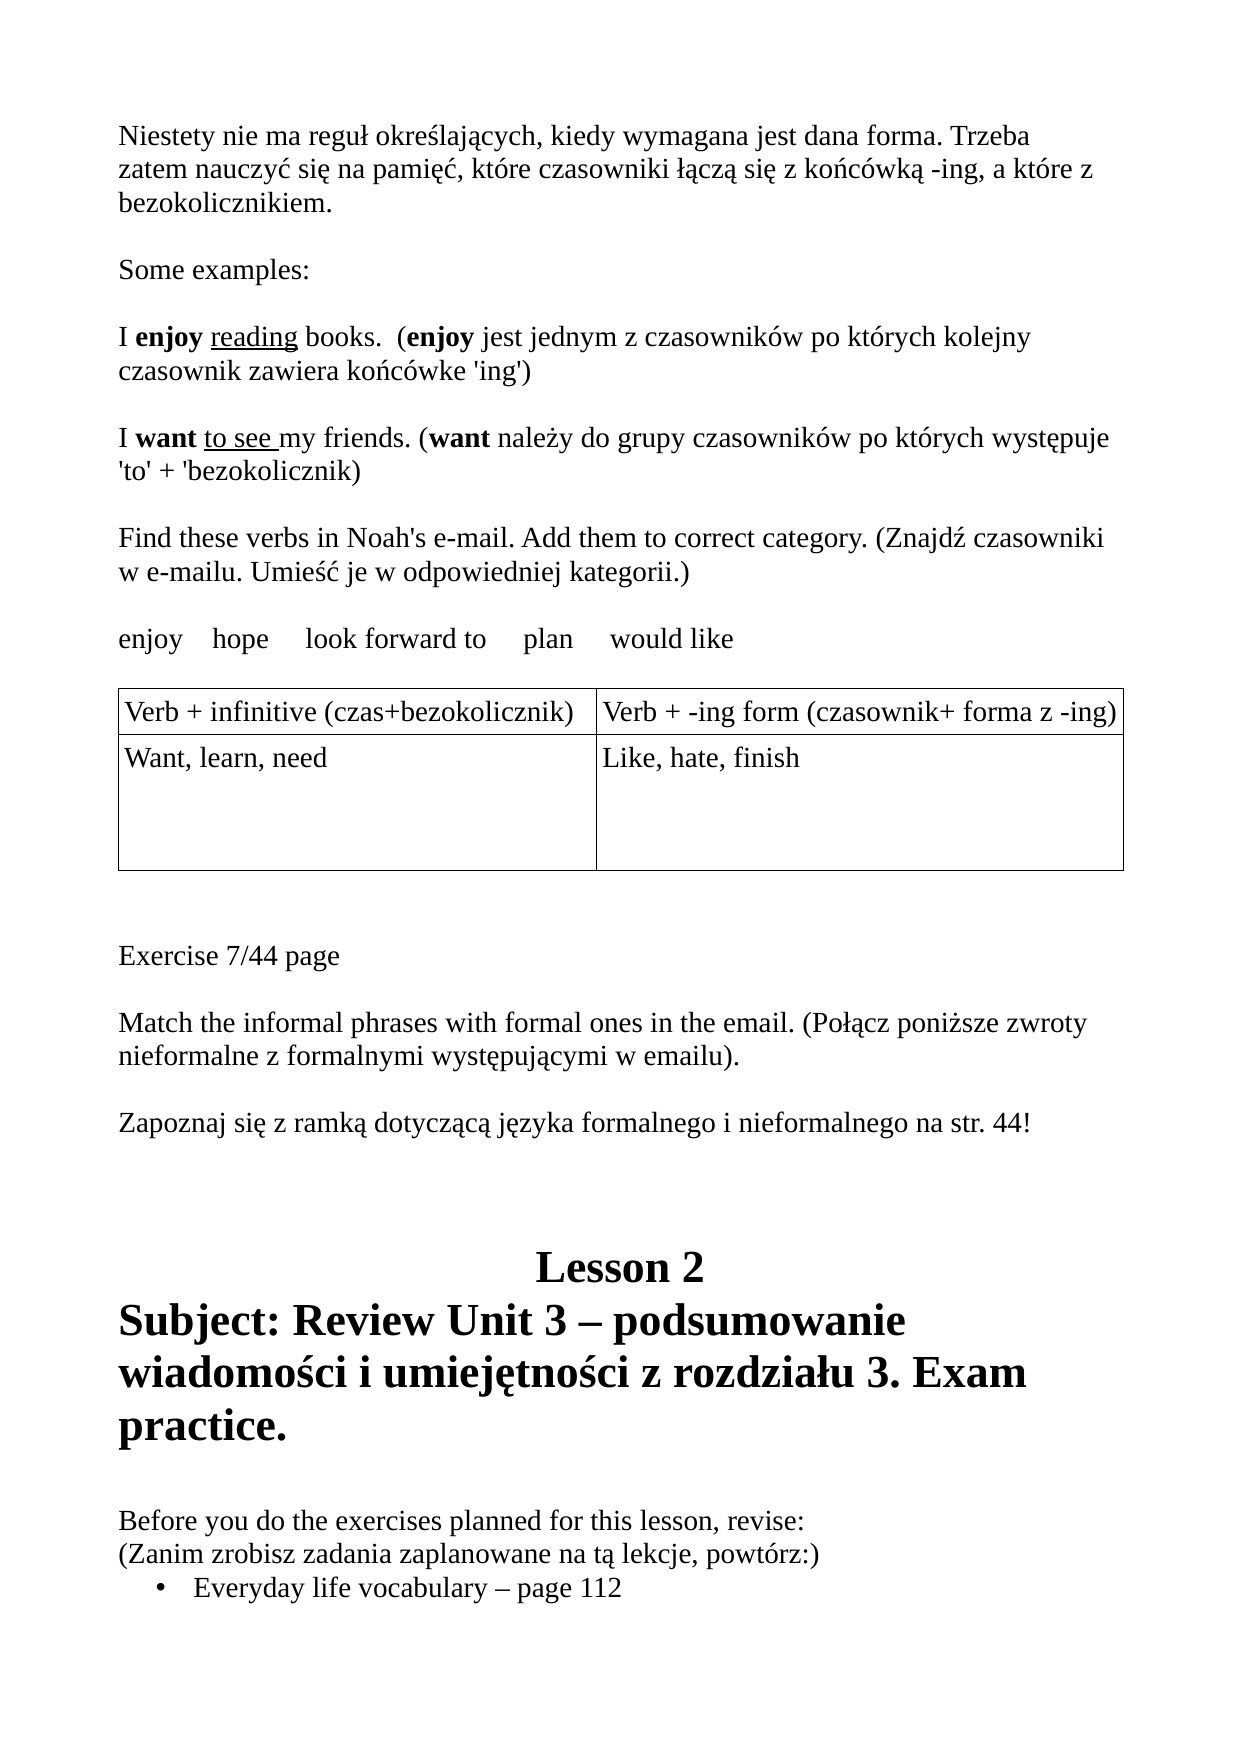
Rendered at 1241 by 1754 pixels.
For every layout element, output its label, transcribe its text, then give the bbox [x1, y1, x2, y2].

text enjoy hope look forward to plan would like [118, 621, 1122, 655]
text Some examples: [118, 252, 1122, 286]
text Zapoznaj się z ramką dotyczącą języka formalnego i nieformalnego na str. 44! [118, 1105, 1122, 1139]
text Exercise 7/44 page [118, 938, 1122, 971]
table_header Verb + infinitive (czas+bezokolicznik) [119, 689, 596, 734]
text Niestety nie ma reguł określających, kiedy wymagana jest dana forma. Trzeba zatem nauczyć się na pamięć, które czasowniki łączą się z końcówką -ing, a które z bezokolicznikiem. [118, 118, 1122, 219]
table_cell Like, hate, finish [597, 735, 1123, 870]
table_cell Want, learn, need [119, 735, 596, 870]
text Find these verbs in Noah's e-mail. Add them to correct category. (Znajdź czasowniki w e-mailu. Umieść je w odpowiedniej kategorii.) [118, 521, 1122, 588]
list Everyday life vocabulary – page 112 [156, 1570, 1122, 1604]
table_header Verb + -ing form (czasownik+ forma z -ing) [597, 689, 1123, 734]
text Before you do the exercises planned for this lesson, revise: [118, 1503, 1122, 1537]
text Match the informal phrases with formal ones in the email. (Połącz poniższe zwroty nieformalne z formalnymi występującymi w emailu). [118, 1005, 1122, 1072]
text Lesson 2 [118, 1239, 1122, 1292]
text I enjoy reading books. (enjoy jest jednym z czasowników po których kolejny czasownik zawiera końcówke 'ing') [118, 319, 1122, 386]
text Subject: Review Unit 3 – podsumowanie wiadomości i umiejętności z rozdziału 3. Exam practice. [118, 1292, 1122, 1450]
text I want to see my friends. (want należy do grupy czasowników po których występuje 'to' + 'bezokolicznik) [118, 420, 1122, 487]
text (Zanim zrobisz zadania zaplanowane na tą lekcje, powtórz:) [118, 1537, 1122, 1570]
